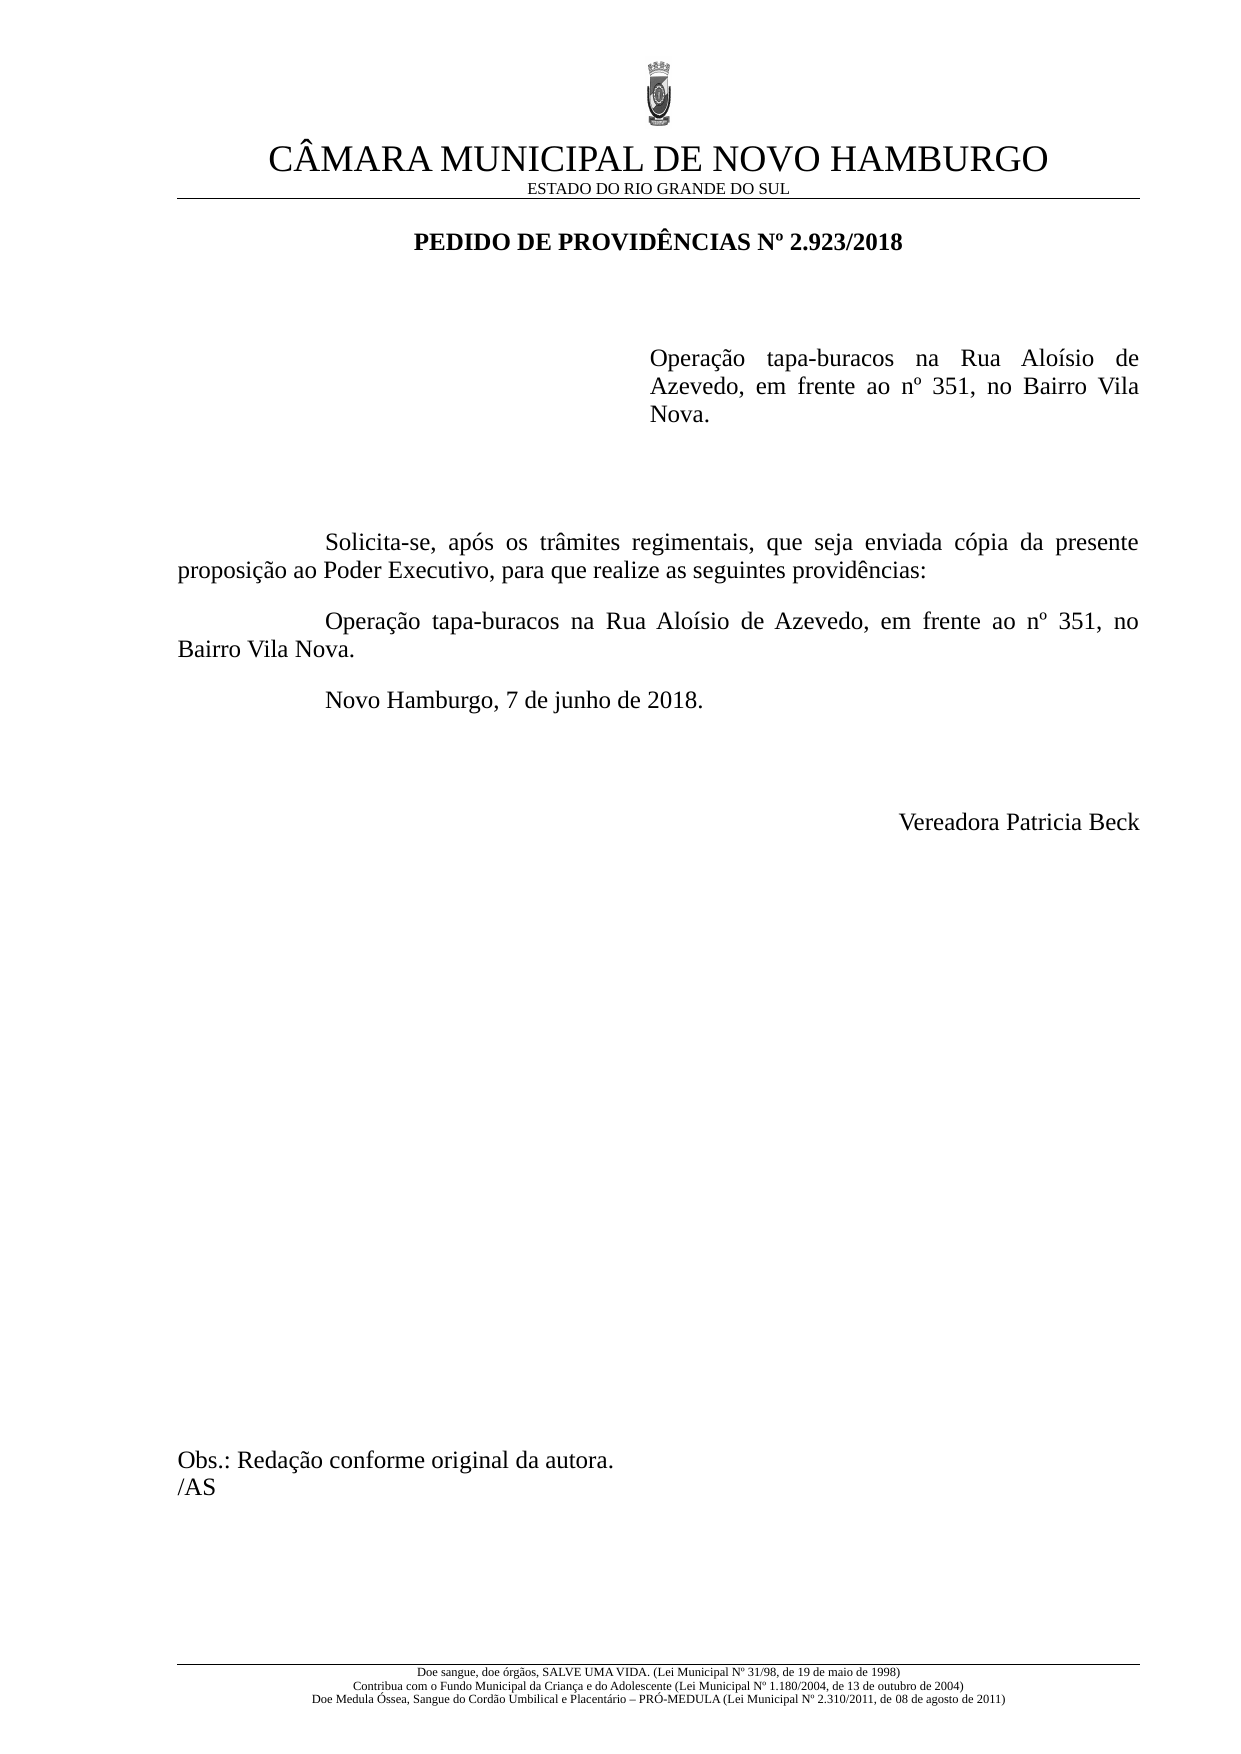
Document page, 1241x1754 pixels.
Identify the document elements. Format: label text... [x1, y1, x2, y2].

text PEDIDO DE PROVIDÊNCIAS Nº 2.923/2018 [177, 228, 1140, 256]
text Operação tapa-buracos na Rua Aloísio de Azevedo, em frente ao nº 351, no Bairro Vila Nova. [649, 344, 1140, 428]
text Solicita-se, após os trâmites regimentais, que seja enviada cópia da presente proposição ao Poder Executivo, para que realize as seguintes providências: [177, 528, 1140, 583]
text Operação tapa-buracos na Rua Aloísio de Azevedo, em frente ao nº 351, no Bairro Vila Nova. [177, 607, 1140, 662]
text /AS [177, 1473, 1140, 1501]
text Novo Hamburgo, 7 de junho de 2018. [177, 686, 1140, 714]
text Vereadora Patricia Beck [177, 808, 1140, 836]
text Obs.: Redação conforme original da autora. [177, 1446, 1140, 1473]
